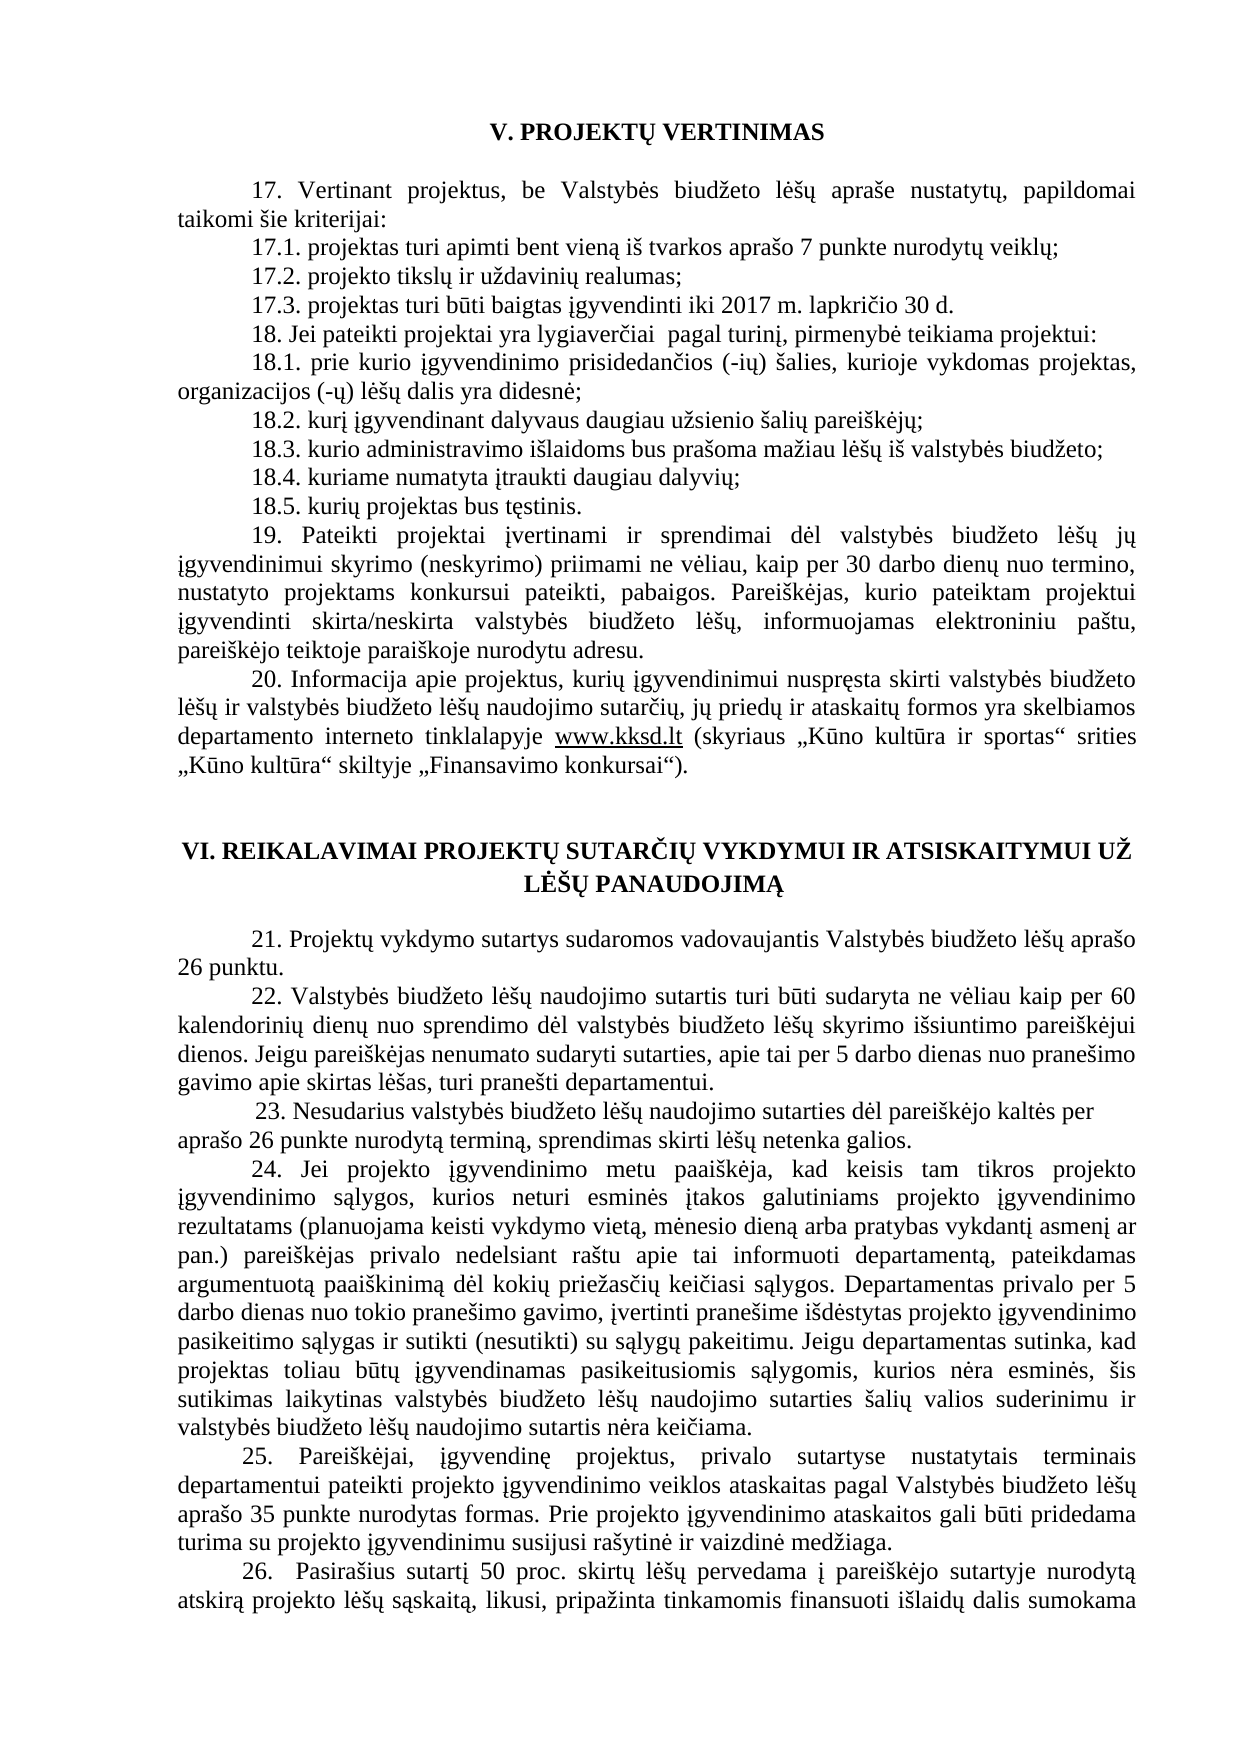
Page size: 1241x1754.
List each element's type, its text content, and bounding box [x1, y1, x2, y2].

text VI. REIKALAVIMAI PROJEKTŲ SUTARČIŲ VYKDYMUI IR ATSISKAITYMUI UŽ LĖŠŲ PANAUDOJIMĄ [177, 836, 1137, 898]
text 18.2. kurį įgyvendinant dalyvaus daugiau užsienio šalių pareiškėjų; [177, 405, 1137, 434]
text 26. Pasirašius sutartį 50 proc. skirtų lėšų pervedama į pareiškėjo sutartyje nurodytą atskirą projekto lėšų sąskaitą, likusi, pripažinta tinkamomis finansuoti išlaidų dalis sumokama [177, 1556, 1137, 1614]
text 17.1. projektas turi apimti bent vieną iš tvarkos aprašo 7 punkte nurodytų veiklų; [177, 232, 1137, 261]
text 18.5. kurių projektas bus tęstinis. [177, 491, 1137, 520]
text 18.1. prie kurio įgyvendinimo prisidedančios (-ių) šalies, kurioje vykdomas projektas, organizacijos (-ų) lėšų dalis yra didesnė; [177, 347, 1137, 405]
text 17.2. projekto tikslų ir uždavinių realumas; [177, 261, 1137, 290]
text 24. Jei projekto įgyvendinimo metu paaiškėja, kad keisis tam tikros projekto įgyvendinimo sąlygos, kurios neturi esminės įtakos galutiniams projekto įgyvendinimo rezultatams (planuojama keisti vykdymo vietą, mėnesio dieną arba pratybas vykdantį asmenį ar pan.) pareiškėjas privalo nedelsiant raštu apie tai informuoti departamentą, pateikdamas argumentuotą paaiškinimą dėl kokių priežasčių keičiasi sąlygos. Departamentas privalo per 5 darbo dienas nuo tokio pranešimo gavimo, įvertinti pranešime išdėstytas projekto įgyvendinimo pasikeitimo sąlygas ir sutikti (nesutikti) su sąlygų pakeitimu. Jeigu departamentas sutinka, kad projektas toliau būtų įgyvendinamas pasikeitusiomis sąlygomis, kurios nėra esminės, šis sutikimas laikytinas valstybės biudžeto lėšų naudojimo sutarties šalių valios suderinimu ir valstybės biudžeto lėšų naudojimo sutartis nėra keičiama. [177, 1154, 1137, 1441]
text 21. Projektų vykdymo sutartys sudaromos vadovaujantis Valstybės biudžeto lėšų aprašo 26 punktu. [177, 924, 1137, 981]
text 18.3. kurio administravimo išlaidoms bus prašoma mažiau lėšų iš valstybės biudžeto; [177, 434, 1137, 462]
text 17. Vertinant projektus, be Valstybės biudžeto lėšų apraše nustatytų, papildomai taikomi šie kriterijai: [177, 175, 1137, 232]
text 18.4. kuriame numatyta įtraukti daugiau dalyvių; [177, 462, 1137, 491]
text 23. Nesudarius valstybės biudžeto lėšų naudojimo sutarties dėl pareiškėjo kaltės per aprašo 26 punkte nurodytą terminą, sprendimas skirti lėšų netenka galios. [177, 1096, 1137, 1154]
text V. PROJEKTŲ VERTINIMAS [177, 117, 1137, 146]
text 17.3. projektas turi būti baigtas įgyvendinti iki 2017 m. lapkričio 30 d. [177, 290, 1137, 319]
text 22. Valstybės biudžeto lėšų naudojimo sutartis turi būti sudaryta ne vėliau kaip per 60 kalendorinių dienų nuo sprendimo dėl valstybės biudžeto lėšų skyrimo išsiuntimo pareiškėjui dienos. Jeigu pareiškėjas nenumato sudaryti sutarties, apie tai per 5 darbo dienas nuo pranešimo gavimo apie skirtas lėšas, turi pranešti departamentui. [177, 981, 1137, 1096]
text 20. Informacija apie projektus, kurių įgyvendinimui nuspręsta skirti valstybės biudžeto lėšų ir valstybės biudžeto lėšų naudojimo sutarčių, jų priedų ir ataskaitų formos yra skelbiamos departamento interneto tinklalapyje www.kksd.lt (skyriaus „Kūno kultūra ir sportas“ srities „Kūno kultūra“ skiltyje „Finansavimo konkursai“). [177, 664, 1137, 779]
text 19. Pateikti projektai įvertinami ir sprendimai dėl valstybės biudžeto lėšų jų įgyvendinimui skyrimo (neskyrimo) priimami ne vėliau, kaip per 30 darbo dienų nuo termino, nustatyto projektams konkursui pateikti, pabaigos. Pareiškėjas, kurio pateiktam projektui įgyvendinti skirta/neskirta valstybės biudžeto lėšų, informuojamas elektroniniu paštu, pareiškėjo teiktoje paraiškoje nurodytu adresu. [177, 520, 1137, 664]
text 18. Jei pateikti projektai yra lygiaverčiai pagal turinį, pirmenybė teikiama projektui: [177, 319, 1137, 347]
text 25. Pareiškėjai, įgyvendinę projektus, privalo sutartyse nustatytais terminais departamentui pateikti projekto įgyvendinimo veiklos ataskaitas pagal Valstybės biudžeto lėšų aprašo 35 punkte nurodytas formas. Prie projekto įgyvendinimo ataskaitos gali būti pridedama turima su projekto įgyvendinimu susijusi rašytinė ir vaizdinė medžiaga. [177, 1441, 1137, 1556]
